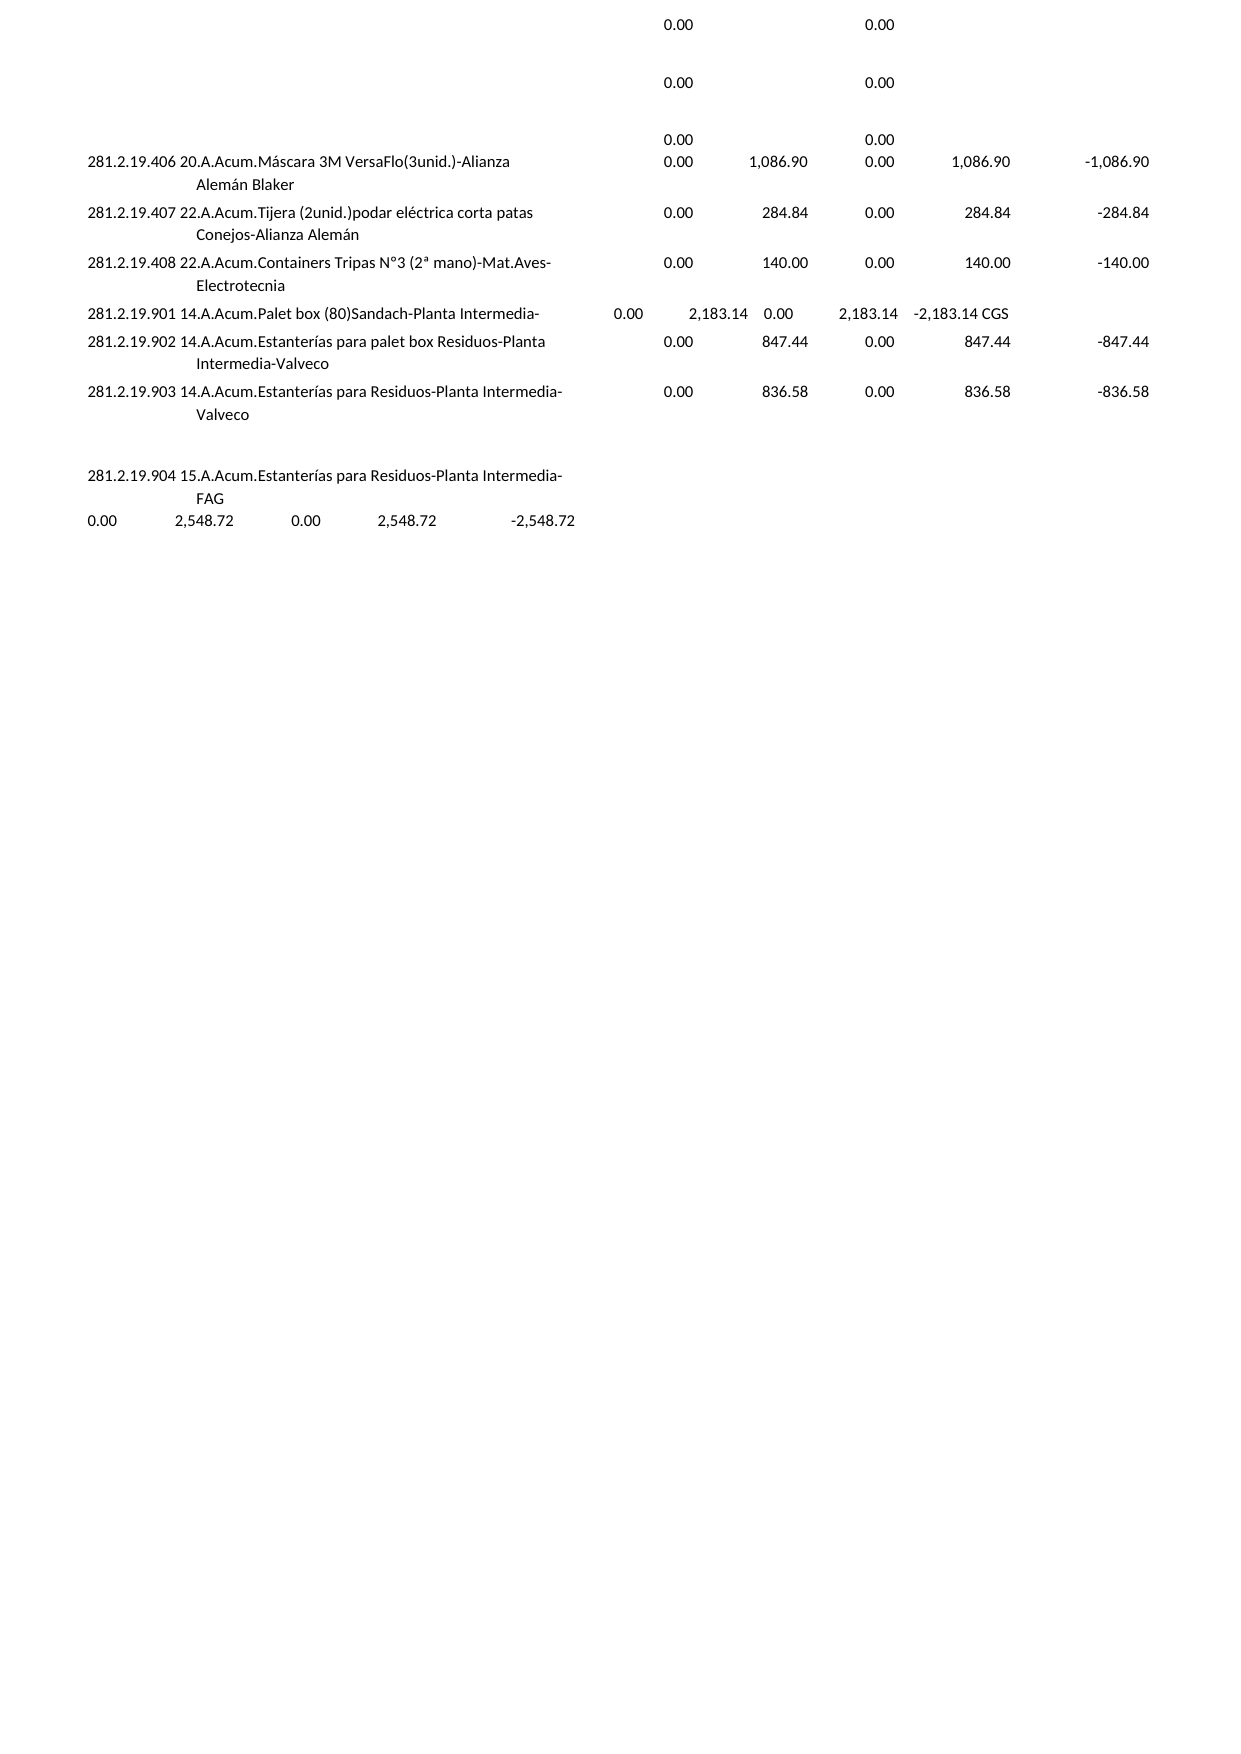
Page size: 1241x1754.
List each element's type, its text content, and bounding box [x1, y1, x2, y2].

text Valveco [196, 404, 1150, 424]
text FAG [196, 488, 1150, 508]
text Intermedia-Valveco [196, 354, 1150, 374]
text Alemán Blaker [196, 174, 1150, 194]
text 0.00 2,548.72 0.00 2,548.72 -2,548.72 [87, 511, 1150, 531]
text 281.2.19.406 20.A.Acum.Máscara 3M VersaFlo(3unid.)-Alianza 0.00 1,086.90 0.00 1,086.90 -1,086.90 [87, 152, 1150, 172]
text Conejos-Alianza Alemán [196, 225, 1150, 245]
text 281.2.19.903 14.A.Acum.Estanterías para Residuos-Planta Intermedia- 0.00 836.58 0.00 836.58 -836.58 [87, 382, 1150, 402]
text Electrotecnia [196, 275, 1150, 296]
text 281.2.19.901 14.A.Acum.Palet box (80)Sandach-Planta Intermedia- 0.00 2,183.14 0.00 2,183.14 -2,183.14 CGS [87, 303, 1150, 323]
text 281.2.19.408 22.A.Acum.Containers Tripas Nº3 (2ª mano)-Mat.Aves- 0.00 140.00 0.00 140.00 -140.00 [87, 253, 1150, 273]
text 281.2.19.407 22.A.Acum.Tijera (2unid.)podar eléctrica corta patas 0.00 284.84 0.00 284.84 -284.84 [87, 202, 1150, 222]
text 281.2.19.904 15.A.Acum.Estanterías para Residuos-Planta Intermedia- [87, 465, 1150, 486]
text 281.2.19.902 14.A.Acum.Estanterías para palet box Residuos-Planta 0.00 847.44 0.00 847.44 -847.44 [87, 331, 1150, 351]
